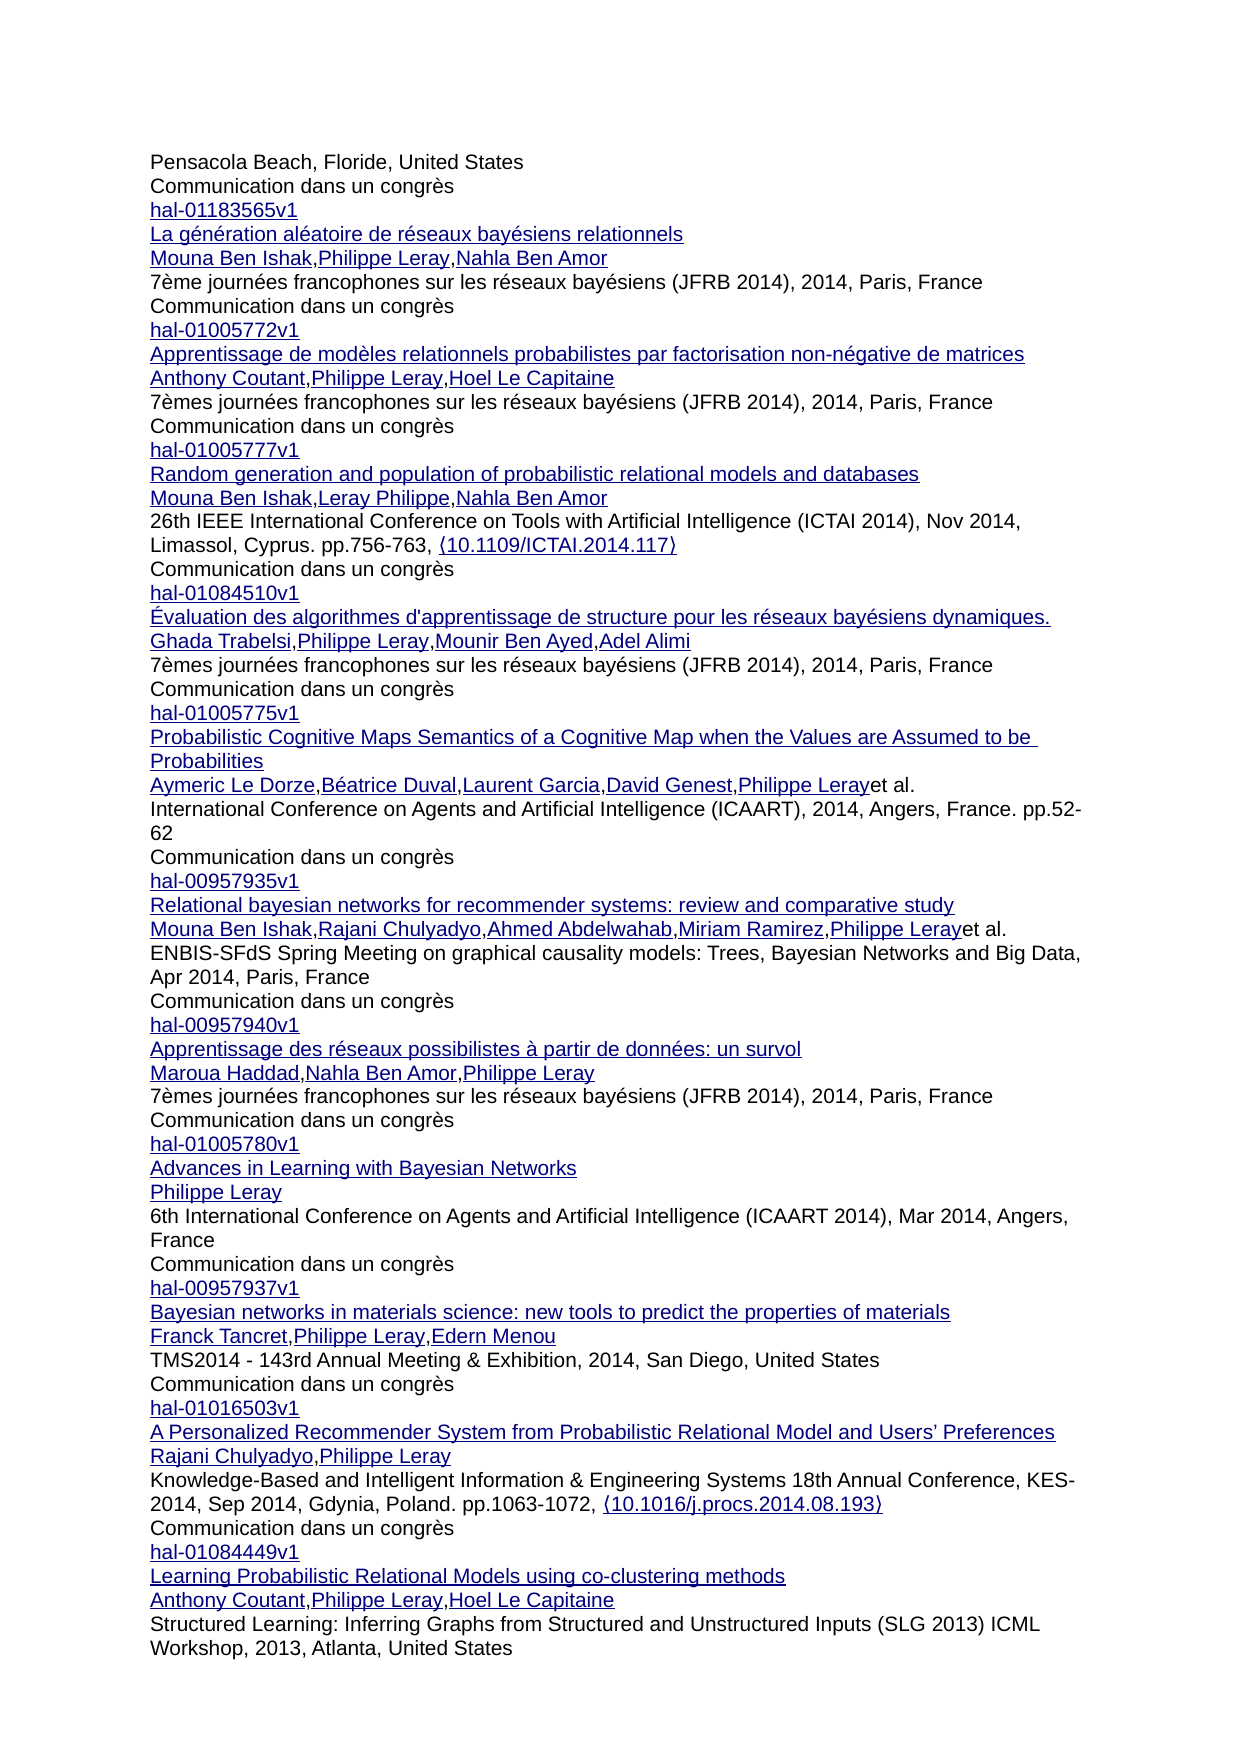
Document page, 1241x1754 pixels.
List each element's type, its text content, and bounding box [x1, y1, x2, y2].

table_cell A Personalized Recommender System from Probabilistic Relational Model and Users’ Preferences Rajani Chulyadyo,Philippe Leray Knowledge-Based and Intelligent Information & Engineering Systems 18th Annual Conference, KES-2014, Sep 2014, Gdynia, Poland. pp.1063-1072, ⟨10.1016/j.procs.2014.08.193⟩ Communication dans un congrès hal-01084449v1 [150, 1420, 1090, 1563]
table_cell Learning Probabilistic Relational Models using co-clustering methods Anthony Coutant,Philippe Leray,Hoel Le Capitaine Structured Learning: Inferring Graphs from Structured and Unstructured Inputs (SLG 2013) ICML Workshop, 2013, Atlanta, United States [150, 1564, 1090, 1659]
table_cell Probabilistic Cognitive Maps Semantics of a Cognitive Map when the Values are Assumed to be Probabilities Aymeric Le Dorze,Béatrice Duval,Laurent Garcia,David Genest,Philippe Lerayet al. International Conference on Agents and Artificial Intelligence (ICAART), 2014, Angers, France. pp.52-62 Communication dans un congrès hal-00957935v1 [150, 725, 1090, 893]
table_cell Apprentissage des réseaux possibilistes à partir de données: un survol Maroua Haddad,Nahla Ben Amor,Philippe Leray 7èmes journées francophones sur les réseaux bayésiens (JFRB 2014), 2014, Paris, France Communication dans un congrès hal-01005780v1 [150, 1036, 1090, 1156]
table_cell Relational bayesian networks for recommender systems: review and comparative study Mouna Ben Ishak,Rajani Chulyadyo,Ahmed Abdelwahab,Miriam Ramirez,Philippe Lerayet al. ENBIS-SFdS Spring Meeting on graphical causality models: Trees, Bayesian Networks and Big Data, Apr 2014, Paris, France Communication dans un congrès hal-00957940v1 [150, 893, 1090, 1036]
table_cell Pensacola Beach, Floride, United States Communication dans un congrès hal-01183565v1 [150, 150, 1090, 222]
table_cell Bayesian networks in materials science: new tools to predict the properties of materials Franck Tancret,Philippe Leray,Edern Menou TMS2014 - 143rd Annual Meeting & Exhibition, 2014, San Diego, United States Communication dans un congrès hal-01016503v1 [150, 1300, 1090, 1420]
table_cell Advances in Learning with Bayesian Networks Philippe Leray 6th International Conference on Agents and Artificial Intelligence (ICAART 2014), Mar 2014, Angers, France Communication dans un congrès hal-00957937v1 [150, 1156, 1090, 1300]
table_cell Random generation and population of probabilistic relational models and databases Mouna Ben Ishak,Leray Philippe,Nahla Ben Amor 26th IEEE International Conference on Tools with Artificial Intelligence (ICTAI 2014), Nov 2014, Limassol, Cyprus. pp.756-763, ⟨10.1109/ICTAI.2014.117⟩ Communication dans un congrès hal-01084510v1 [150, 461, 1090, 605]
table_cell Apprentissage de modèles relationnels probabilistes par factorisation non-négative de matrices Anthony Coutant,Philippe Leray,Hoel Le Capitaine 7èmes journées francophones sur les réseaux bayésiens (JFRB 2014), 2014, Paris, France Communication dans un congrès hal-01005777v1 [150, 342, 1090, 461]
table_cell Évaluation des algorithmes d'apprentissage de structure pour les réseaux bayésiens dynamiques. Ghada Trabelsi,Philippe Leray,Mounir Ben Ayed,Adel Alimi 7èmes journées francophones sur les réseaux bayésiens (JFRB 2014), 2014, Paris, France Communication dans un congrès hal-01005775v1 [150, 605, 1090, 725]
table_cell La génération aléatoire de réseaux bayésiens relationnels Mouna Ben Ishak,Philippe Leray,Nahla Ben Amor 7ème journées francophones sur les réseaux bayésiens (JFRB 2014), 2014, Paris, France Communication dans un congrès hal-01005772v1 [150, 222, 1090, 342]
